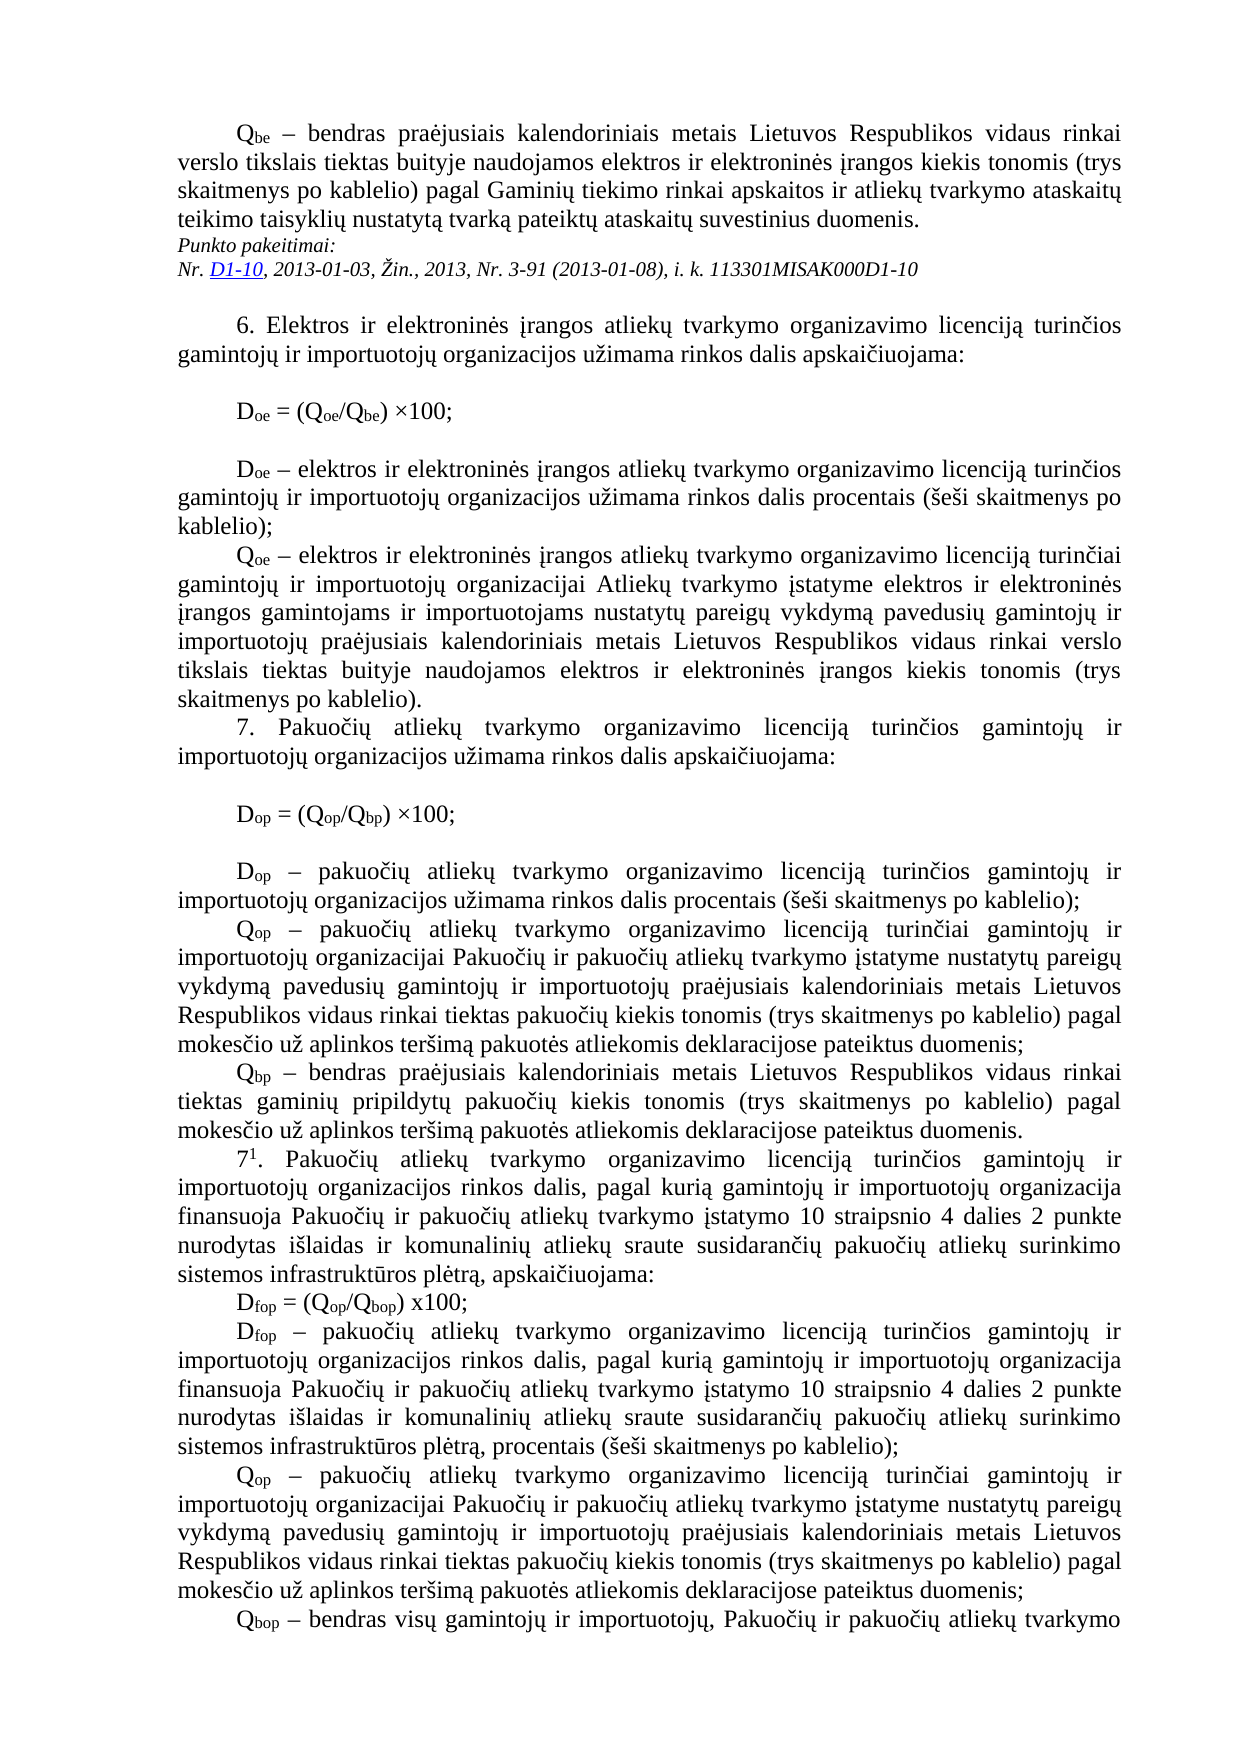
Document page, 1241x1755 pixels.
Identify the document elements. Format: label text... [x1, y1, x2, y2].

text Qoe – elektros ir elektroninės įrangos atliekų tvarkymo organizavimo licenciją turinčiai gamintojų ir importuotojų organizacijai Atliekų tvarkymo įstatyme elektros ir elektroninės įrangos gamintojams ir importuotojams nustatytų pareigų vykdymą pavedusių gamintojų ir importuotojų praėjusiais kalendoriniais metais Lietuvos Respublikos vidaus rinkai verslo tikslais tiektas buityje naudojamos elektros ir elektroninės įrangos kiekis tonomis (trys skaitmenys po kablelio). [177, 540, 1122, 712]
text Dop = (Qop/Qbp) ×100; [177, 799, 1122, 827]
text Qbe – bendras praėjusiais kalendoriniais metais Lietuvos Respublikos vidaus rinkai verslo tikslais tiektas buityje naudojamos elektros ir elektroninės įrangos kiekis tonomis (trys skaitmenys po kablelio) pagal Gaminių tiekimo rinkai apskaitos ir atliekų tvarkymo ataskaitų teikimo taisyklių nustatytą tvarką pateiktų ataskaitų suvestinius duomenis. [177, 118, 1122, 233]
text Qop – pakuočių atliekų tvarkymo organizavimo licenciją turinčiai gamintojų ir importuotojų organizacijai Pakuočių ir pakuočių atliekų tvarkymo įstatyme nustatytų pareigų vykdymą pavedusių gamintojų ir importuotojų praėjusiais kalendoriniais metais Lietuvos Respublikos vidaus rinkai tiektas pakuočių kiekis tonomis (trys skaitmenys po kablelio) pagal mokesčio už aplinkos teršimą pakuotės atliekomis deklaracijose pateiktus duomenis; [177, 914, 1122, 1057]
text Punkto pakeitimai: [177, 233, 1122, 257]
text Qbp – bendras praėjusiais kalendoriniais metais Lietuvos Respublikos vidaus rinkai tiektas gaminių pripildytų pakuočių kiekis tonomis (trys skaitmenys po kablelio) pagal mokesčio už aplinkos teršimą pakuotės atliekomis deklaracijose pateiktus duomenis. [177, 1057, 1122, 1144]
text 71. Pakuočių atliekų tvarkymo organizavimo licenciją turinčios gamintojų ir importuotojų organizacijos rinkos dalis, pagal kurią gamintojų ir importuotojų organizacija finansuoja Pakuočių ir pakuočių atliekų tvarkymo įstatymo 10 straipsnio 4 dalies 2 punkte nurodytas išlaidas ir komunalinių atliekų sraute susidarančių pakuočių atliekų surinkimo sistemos infrastruktūros plėtrą, apskaičiuojama: [177, 1144, 1122, 1287]
text Doe – elektros ir elektroninės įrangos atliekų tvarkymo organizavimo licenciją turinčios gamintojų ir importuotojų organizacijos užimama rinkos dalis procentais (šeši skaitmenys po kablelio); [177, 454, 1122, 540]
text Qop – pakuočių atliekų tvarkymo organizavimo licenciją turinčiai gamintojų ir importuotojų organizacijai Pakuočių ir pakuočių atliekų tvarkymo įstatyme nustatytų pareigų vykdymą pavedusių gamintojų ir importuotojų praėjusiais kalendoriniais metais Lietuvos Respublikos vidaus rinkai tiektas pakuočių kiekis tonomis (trys skaitmenys po kablelio) pagal mokesčio už aplinkos teršimą pakuotės atliekomis deklaracijose pateiktus duomenis; [177, 1460, 1122, 1604]
text 6. Elektros ir elektroninės įrangos atliekų tvarkymo organizavimo licenciją turinčios gamintojų ir importuotojų organizacijos užimama rinkos dalis apskaičiuojama: [177, 310, 1122, 367]
text Dfop = (Qop/Qbop) x100; [177, 1287, 1122, 1316]
text Dfop – pakuočių atliekų tvarkymo organizavimo licenciją turinčios gamintojų ir importuotojų organizacijos rinkos dalis, pagal kurią gamintojų ir importuotojų organizacija finansuoja Pakuočių ir pakuočių atliekų tvarkymo įstatymo 10 straipsnio 4 dalies 2 punkte nurodytas išlaidas ir komunalinių atliekų sraute susidarančių pakuočių atliekų surinkimo sistemos infrastruktūros plėtrą, procentais (šeši skaitmenys po kablelio); [177, 1316, 1122, 1460]
text 7. Pakuočių atliekų tvarkymo organizavimo licenciją turinčios gamintojų ir importuotojų organizacijos užimama rinkos dalis apskaičiuojama: [177, 712, 1122, 770]
text Nr. D1-10, 2013-01-03, Žin., 2013, Nr. 3-91 (2013-01-08), i. k. 113301MISAK000D1-10 [177, 257, 1122, 281]
text Doe = (Qoe/Qbe) ×100; [177, 396, 1122, 425]
text Qbop – bendras visų gamintojų ir importuotojų, Pakuočių ir pakuočių atliekų tvarkymo [177, 1604, 1122, 1632]
text Dop – pakuočių atliekų tvarkymo organizavimo licenciją turinčios gamintojų ir importuotojų organizacijos užimama rinkos dalis procentais (šeši skaitmenys po kablelio); [177, 856, 1122, 914]
